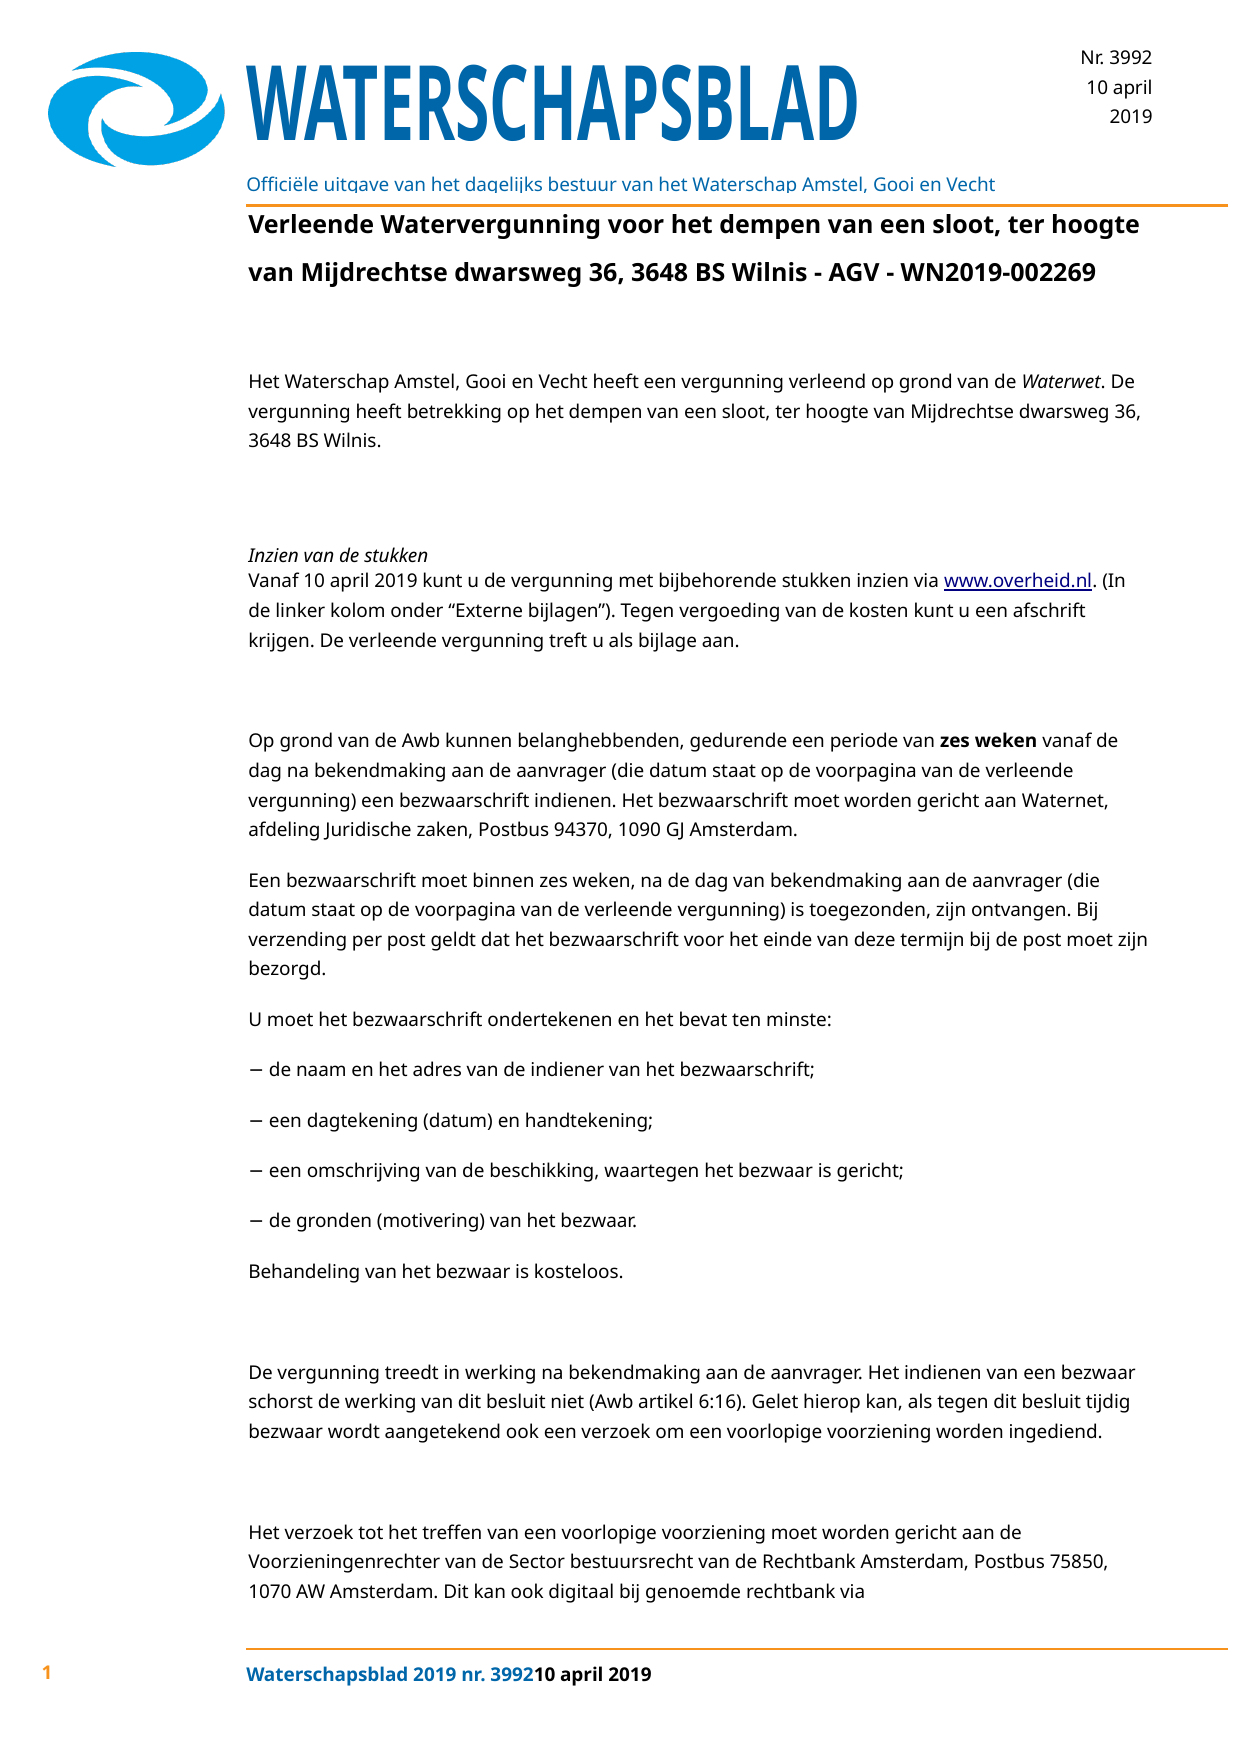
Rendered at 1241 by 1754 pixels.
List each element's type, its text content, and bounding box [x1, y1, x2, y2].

text Het Waterschap Amstel, Gooi en Vecht heeft een vergunning verleend op grond van de Waterwet. De vergunning heeft betrekking op het dempen van een sloot, ter hoogte van Mijdrechtse dwarsweg 36, 3648 BS Wilnis. [248, 368, 1152, 453]
text Behandeling van het bezwaar is kosteloos. [248, 1258, 1152, 1284]
text Inzien van de stukken [248, 542, 1152, 568]
text − een dagtekening (datum) en handtekening; [248, 1107, 1152, 1132]
picture [41, 47, 231, 172]
text Vanaf 10 april 2019 kunt u de vergunning met bijbehorende stukken inzien via www.overheid.nl. (In de linker kolom onder “Externe bijlagen”). Tegen vergoeding van de kosten kunt u een afschrift krijgen. De verleende vergunning treft u als bijlage aan. [248, 568, 1152, 652]
text Het verzoek tot het treffen van een voorlopige voorziening moet worden gericht aan de Voorzieningenrechter van de Sector bestuursrecht van de Rechtbank Amsterdam, Postbus 75850, 1070 AW Amsterdam. Dit kan ook digitaal bij genoemde rechtbank via [248, 1519, 1152, 1604]
text − de gronden (motivering) van het bezwaar. [248, 1208, 1152, 1233]
text Op grond van de Awb kunnen belanghebbenden, gedurende een periode van zes weken vanaf de dag na bekendmaking aan de aanvrager (die datum staat op de voorpagina van de verleende vergunning) een bezwaarschrift indienen. Het bezwaarschrift moet worden gericht aan Waternet, afdeling Juridische zaken, Postbus 94370, 1090 GJ Amsterdam. [248, 728, 1152, 842]
text De vergunning treedt in werking na bekendmaking aan de aanvrager. Het indienen van een bezwaar schorst de werking van dit besluit niet (Awb artikel 6:16). Gelet hierop kan, als tegen dit besluit tijdig bezwaar wordt aangetekend ook een verzoek om een voorlopige voorziening worden ingediend. [248, 1359, 1152, 1444]
text − de naam en het adres van de indiener van het bezwaarschrift; [248, 1056, 1152, 1082]
text Verleende Watervergunning voor het dempen van een sloot, ter hoogte van Mijdrechtse dwarsweg 36, 3648 BS Wilnis - AGV - WN2019-002269 [248, 207, 1152, 288]
text − een omschrijving van de beschikking, waartegen het bezwaar is gericht; [248, 1157, 1152, 1183]
text U moet het bezwaarschrift ondertekenen en het bevat ten minste: [248, 1006, 1152, 1032]
text Een bezwaarschrift moet binnen zes weken, na de dag van bekendmaking aan de aanvrager (die datum staat op de voorpagina van de verleende vergunning) is toegezonden, zijn ontvangen. Bij verzending per post geldt dat het bezwaarschrift voor het einde van deze termijn bij de post moet zijn bezorgd. [248, 867, 1152, 981]
